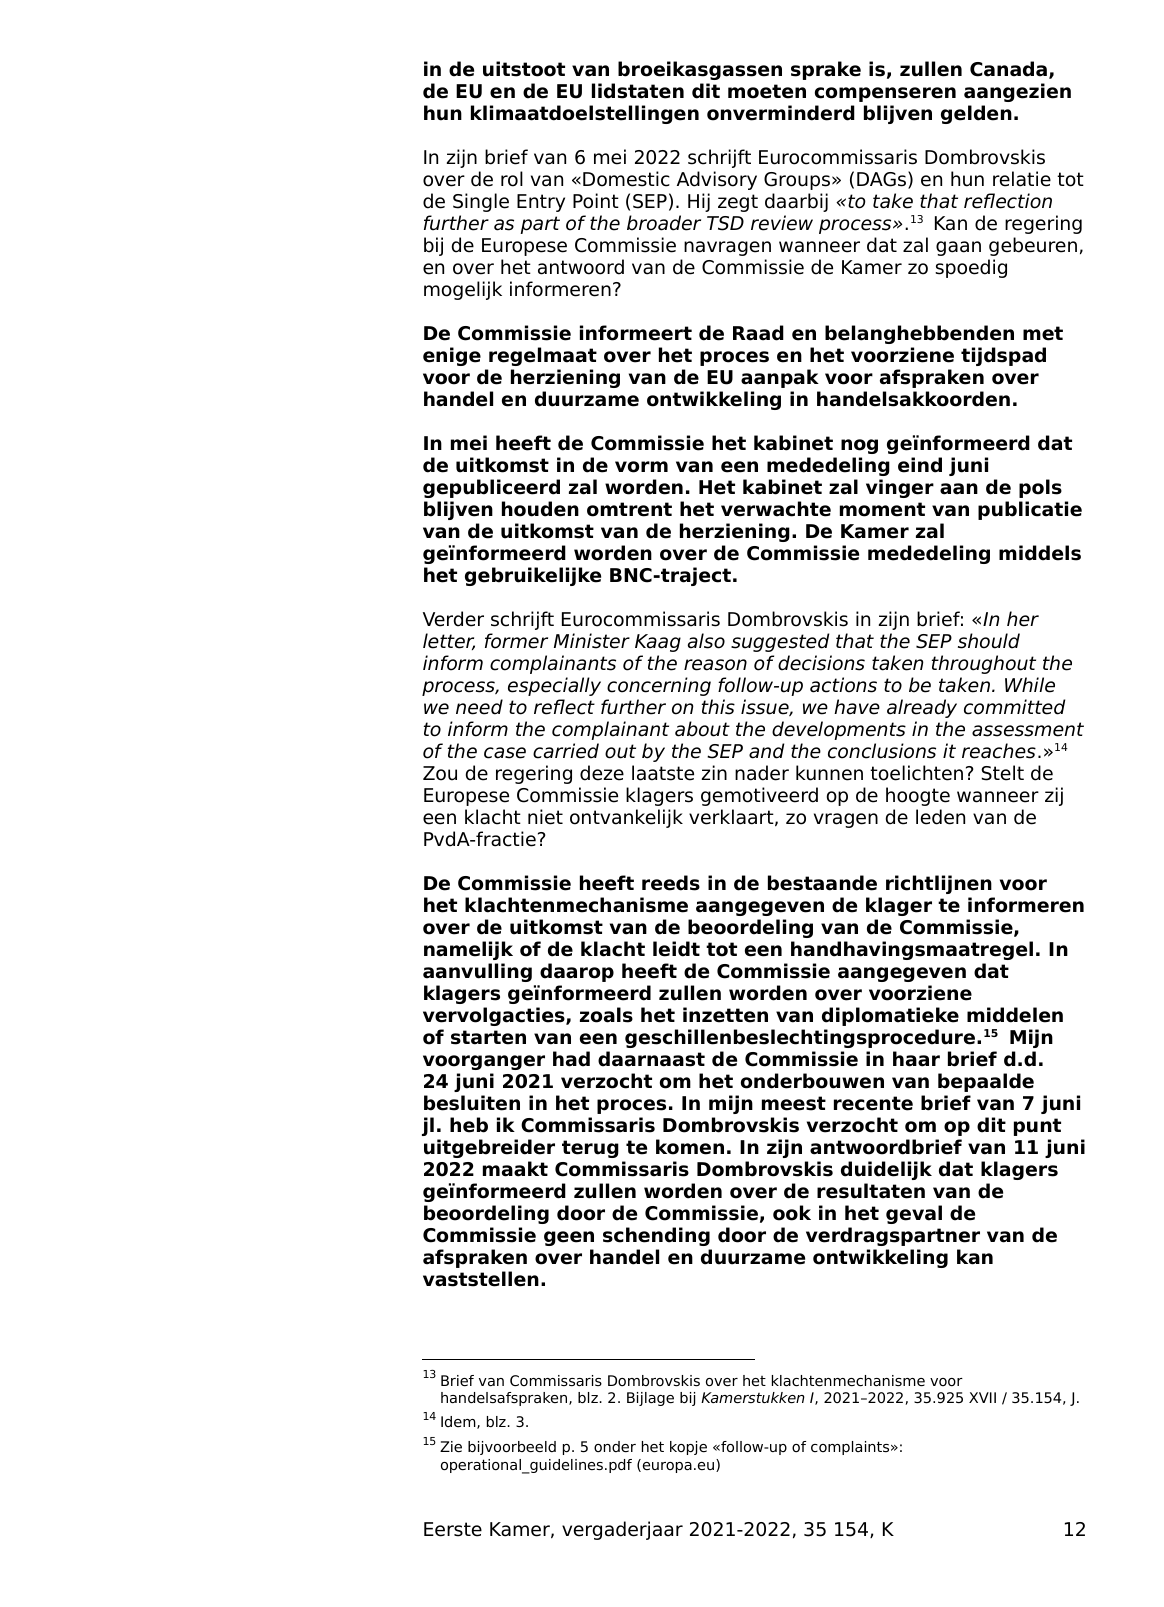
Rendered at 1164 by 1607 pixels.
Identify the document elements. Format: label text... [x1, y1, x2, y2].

text In mei heeft de Commissie het kabinet nog geïnformeerd dat de uitkomst in de vorm van een mededeling eind juni gepubliceerd zal worden. Het kabinet zal vinger aan de pols blijven houden omtrent het verwachte moment van publicatie van de uitkomst van de herziening. De Kamer zal geïnformeerd worden over de Commissie mededeling middels het gebruikelijke BNC-traject. [422, 433, 1087, 587]
text Zie bijvoorbeeld p. 5 onder het kopje «follow-up of complaints»: operational_guidelines.pdf (europa.eu) [422, 1435, 1087, 1474]
text in de uitstoot van broeikasgassen sprake is, zullen Canada, de EU en de EU lidstaten dit moeten compenseren aangezien hun klimaatdoelstellingen onverminderd blijven gelden. [422, 59, 1087, 125]
text De Commissie heeft reeds in de bestaande richtlijnen voor het klachtenmechanisme aangegeven de klager te informeren over de uitkomst van de beoordeling van de Commissie, namelijk of de klacht leidt tot een handhavingsmaatregel. In aanvulling daarop heeft de Commissie aangegeven dat klagers geïnformeerd zullen worden over voorziene vervolgacties, zoals het inzetten van diplomatieke middelen of starten van een geschillenbeslechtingsprocedure. Mijn voorganger had daarnaast de Commissie in haar brief d.d. 24 juni 2021 verzocht om het onderbouwen van bepaalde besluiten in het proces. In mijn meest recente brief van 7 juni jl. heb ik Commissaris Dombrovskis verzocht om op dit punt uitgebreider terug te komen. In zijn antwoordbrief van 11 juni 2022 maakt Commissaris Dombrovskis duidelijk dat klagers geïnformeerd zullen worden over de resultaten van de beoordeling door de Commissie, ook in het geval de Commissie geen schending door de verdragspartner van de afspraken over handel en duurzame ontwikkeling kan vaststellen. [422, 873, 1087, 1291]
text Verder schrijft Eurocommissaris Dombrovskis in zijn brief: «In her letter, former Minister Kaag also suggested that the SEP should inform complainants of the reason of decisions taken throughout the process, especially concerning follow-up actions to be taken. While we need to reflect further on this issue, we have already committed to inform the complainant about the developments in the assessment of the case carried out by the SEP and the conclusions it reaches.» Zou de regering deze laatste zin nader kunnen toelichten? Stelt de Europese Commissie klagers gemotiveerd op de hoogte wanneer zij een klacht niet ontvankelijk verklaart, zo vragen de leden van de PvdA-fractie? [422, 609, 1087, 851]
text De Commissie informeert de Raad en belanghebbenden met enige regelmaat over het proces en het voorziene tijdspad voor de herziening van de EU aanpak voor afspraken over handel en duurzame ontwikkeling in handelsakkoorden. [422, 323, 1087, 411]
text Idem, blz. 3. [422, 1410, 1087, 1432]
text In zijn brief van 6 mei 2022 schrijft Eurocommissaris Dombrovskis over de rol van «Domestic Advisory Groups» (DAGs) en hun relatie tot de Single Entry Point (SEP). Hij zegt daarbij «to take that reflection further as part of the broader TSD review process». Kan de regering bij de Europese Commissie navragen wanneer dat zal gaan gebeuren, en over het antwoord van de Commissie de Kamer zo spoedig mogelijk informeren? [422, 147, 1087, 301]
text Brief van Commissaris Dombrovskis over het klachtenmechanisme voor handelsafspraken, blz. 2. Bijlage bij Kamerstukken I, 2021–2022, 35.925 XVII / 35.154, J. [422, 1368, 1087, 1407]
